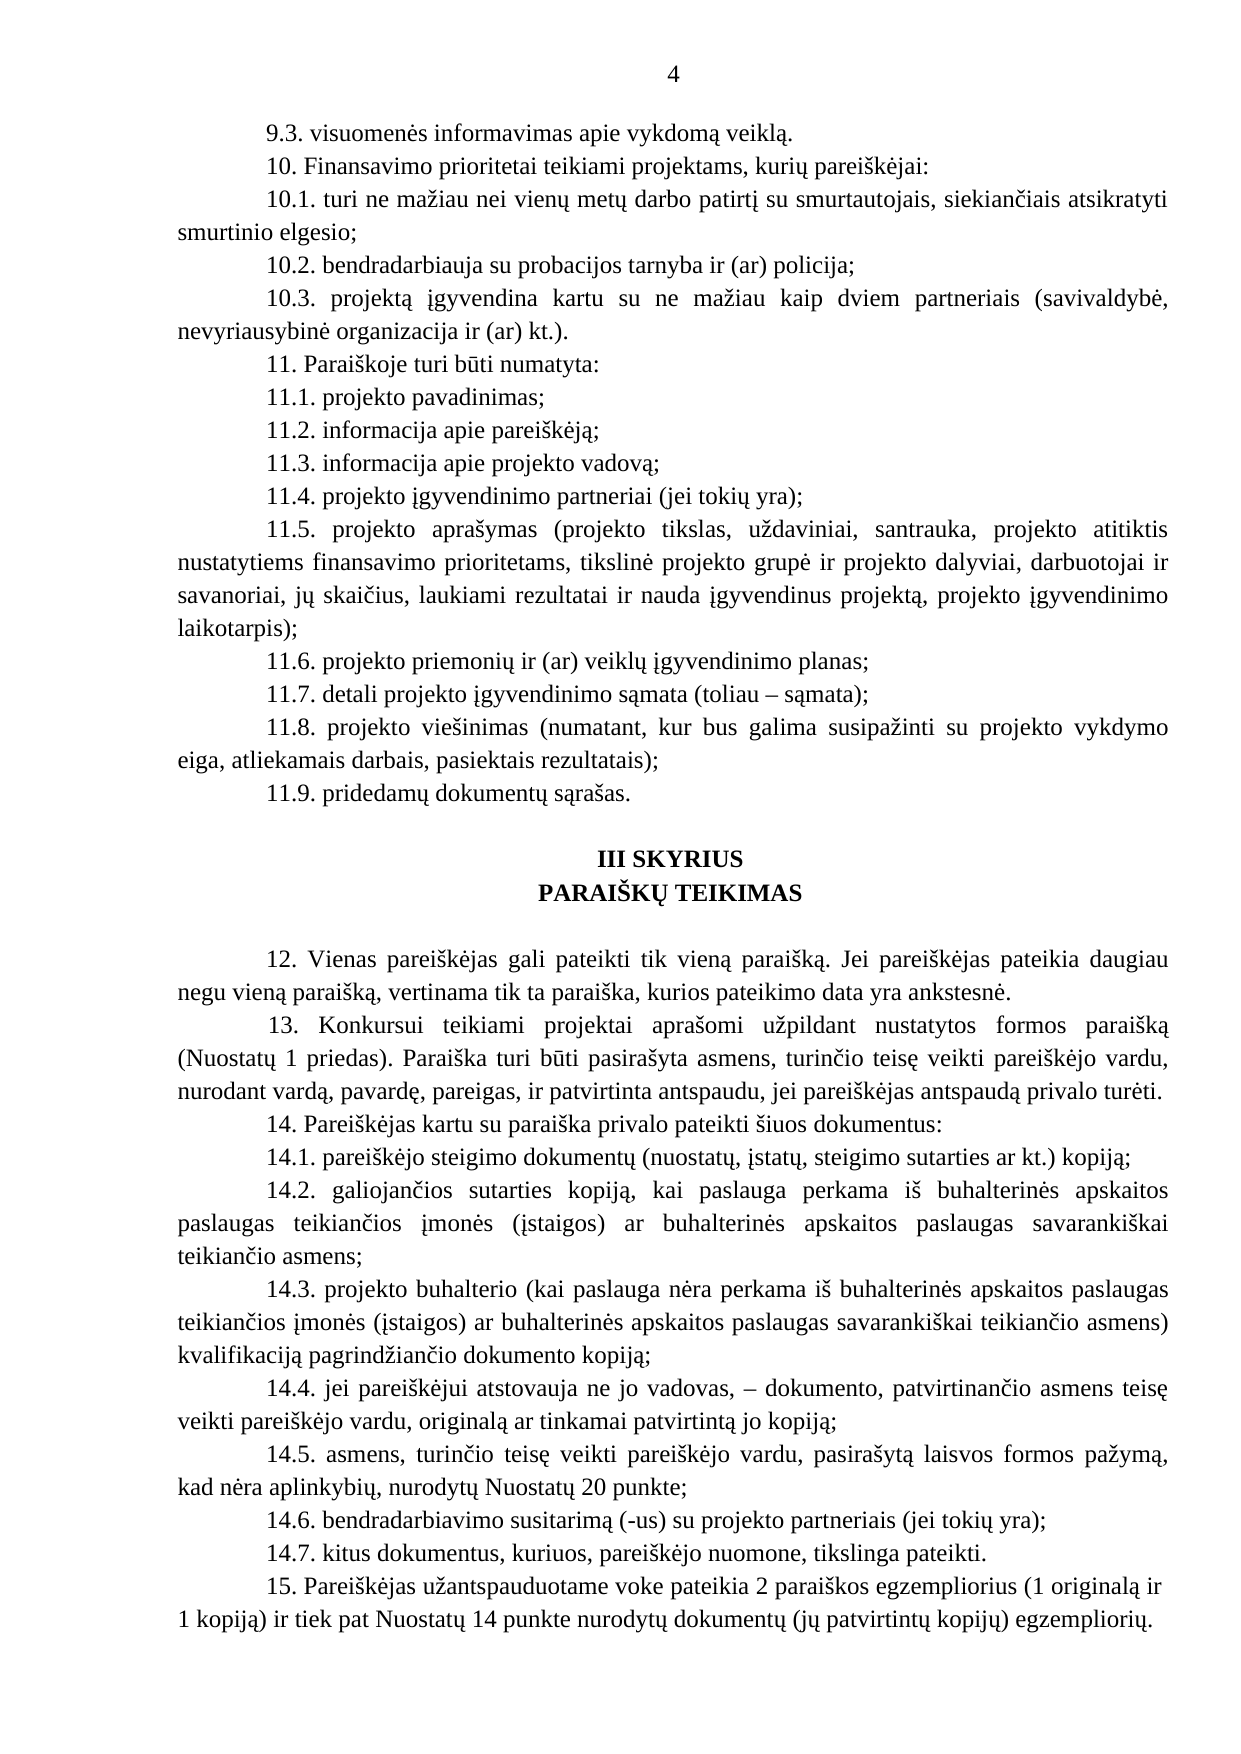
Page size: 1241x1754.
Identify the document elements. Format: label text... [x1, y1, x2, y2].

text 11.7. detali projekto įgyvendinimo sąmata (toliau – sąmata); [177, 679, 1169, 708]
text 11.2. informacija apie pareiškėją; [177, 415, 1169, 444]
text 14.1. pareiškėjo steigimo dokumentų (nuostatų, įstatų, steigimo sutarties ar kt.) kopiją; [177, 1142, 1169, 1171]
text 14.6. bendradarbiavimo susitarimą (-us) su projekto partneriais (jei tokių yra); [177, 1505, 1169, 1534]
text 14.3. projekto buhalterio (kai paslauga nėra perkama iš buhalterinės apskaitos paslaugas teikiančios įmonės (įstaigos) ar buhalterinės apskaitos paslaugas savarankiškai teikiančio asmens) kvalifikaciją pagrindžiančio dokumento kopiją; [177, 1274, 1169, 1369]
text 10. Finansavimo prioritetai teikiami projektams, kurių pareiškėjai: [177, 151, 1169, 180]
text 14. Pareiškėjas kartu su paraiška privalo pateikti šiuos dokumentus: [177, 1109, 1169, 1137]
text 10.1. turi ne mažiau nei vienų metų darbo patirtį su smurtautojais, siekiančiais atsikratyti smurtinio elgesio; [177, 184, 1169, 246]
text 15. Pareiškėjas užantspauduotame voke pateikia 2 paraiškos egzempliorius (1 originalą ir 1 kopiją) ir tiek pat Nuostatų 14 punkte nurodytų dokumentų (jų patvirtintų kopijų) egzempliorių. [177, 1571, 1169, 1633]
text 10.3. projektą įgyvendina kartu su ne mažiau kaip dviem partneriais (savivaldybė, nevyriausybinė organizacija ir (ar) kt.). [177, 283, 1169, 345]
text 12. Vienas pareiškėjas gali pateikti tik vieną paraišką. Jei pareiškėjas pateikia daugiau negu vieną paraišką, vertinama tik ta paraiška, kurios pateikimo data yra ankstesnė. [177, 944, 1169, 1005]
text 14.4. jei pareiškėjui atstovauja ne jo vadovas, – dokumento, patvirtinančio asmens teisę veikti pareiškėjo vardu, originalą ar tinkamai patvirtintą jo kopiją; [177, 1373, 1169, 1435]
text 14.2. galiojančios sutarties kopiją, kai paslauga perkama iš buhalterinės apskaitos paslaugas teikiančios įmonės (įstaigos) ar buhalterinės apskaitos paslaugas savarankiškai teikiančio asmens; [177, 1175, 1169, 1269]
text 11.5. projekto aprašymas (projekto tikslas, uždaviniai, santrauka, projekto atitiktis nustatytiems finansavimo prioritetams, tikslinė projekto grupė ir projekto dalyviai, darbuotojai ir savanoriai, jų skaičius, laukiami rezultatai ir nauda įgyvendinus projektą, projekto įgyvendinimo laikotarpis); [177, 514, 1169, 642]
text 13. Konkursui teikiami projektai aprašomi užpildant nustatytos formos paraišką (Nuostatų 1 priedas). Paraiška turi būti pasirašyta asmens, turinčio teisę veikti pareiškėjo vardu, nurodant vardą, pavardę, pareigas, ir patvirtinta antspaudu, jei pareiškėjas antspaudą privalo turėti. [177, 1010, 1169, 1104]
text 14.7. kitus dokumentus, kuriuos, pareiškėjo nuomone, tikslinga pateikti. [177, 1538, 1169, 1567]
text 11.3. informacija apie projekto vadovą; [177, 448, 1169, 477]
text 11.1. projekto pavadinimas; [177, 382, 1169, 411]
text 10.2. bendradarbiauja su probacijos tarnyba ir (ar) policija; [177, 250, 1169, 279]
text 11.8. projekto viešinimas (numatant, kur bus galima susipažinti su projekto vykdymo eiga, atliekamais darbais, pasiektais rezultatais); [177, 712, 1169, 774]
text 11.4. projekto įgyvendinimo partneriai (jei tokių yra); [177, 481, 1169, 510]
text 9.3. visuomenės informavimas apie vykdomą veiklą. [177, 118, 1169, 147]
text 14.5. asmens, turinčio teisę veikti pareiškėjo vardu, pasirašytą laisvos formos pažymą, kad nėra aplinkybių, nurodytų Nuostatų 20 punkte; [177, 1439, 1169, 1501]
text 11.6. projekto priemonių ir (ar) veiklų įgyvendinimo planas; [177, 646, 1169, 675]
text PARAIŠKŲ TEIKIMAS [177, 878, 1169, 906]
text 11. Paraiškoje turi būti numatyta: [177, 349, 1169, 378]
text 11.9. pridedamų dokumentų sąrašas. [177, 778, 1169, 807]
text III SKYRIUS [177, 844, 1169, 873]
